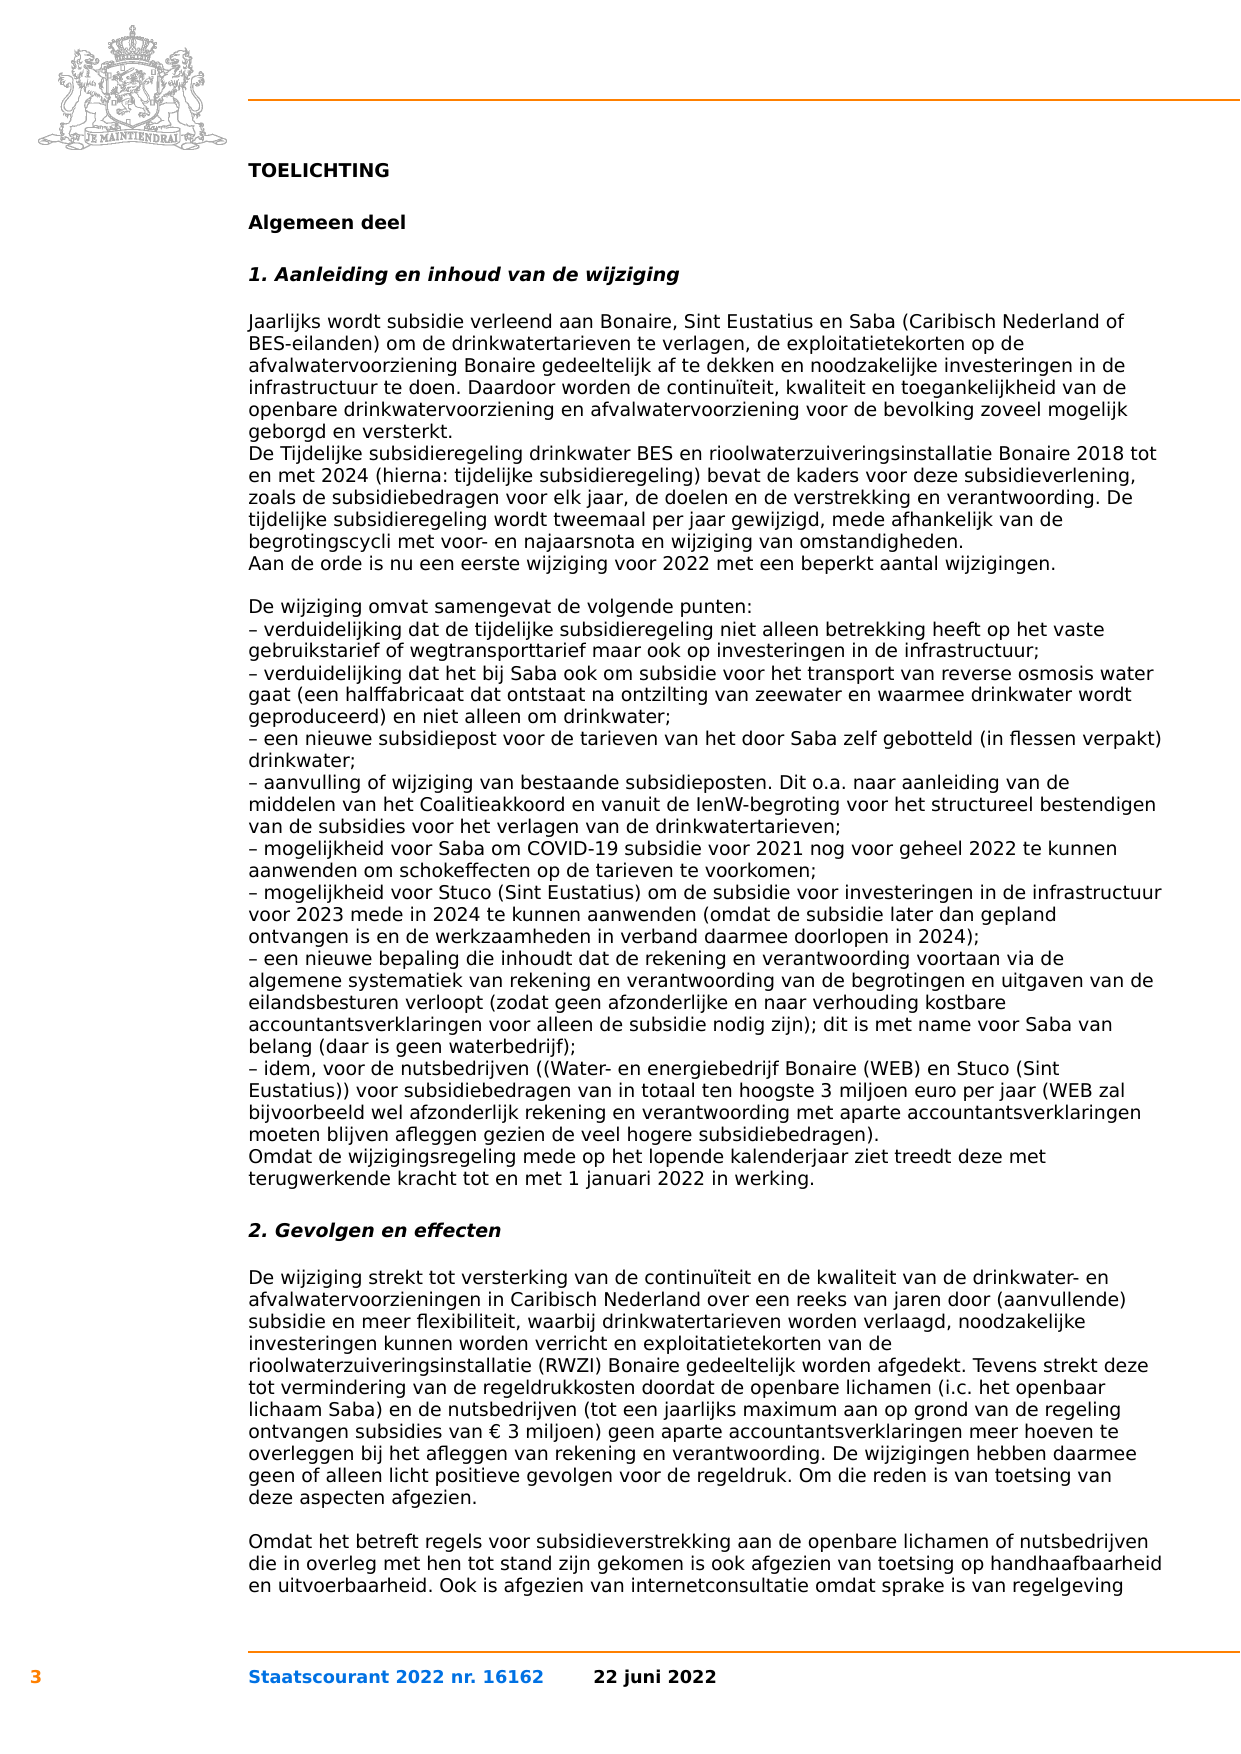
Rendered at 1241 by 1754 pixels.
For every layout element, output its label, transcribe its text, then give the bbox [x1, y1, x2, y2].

text De wijziging strekt tot versterking van de continuïteit en de kwaliteit van de drinkwater- en afvalwatervoorzieningen in Caribisch Nederland over een reeks van jaren door (aanvullende) subsidie en meer flexibiliteit, waarbij drinkwatertarieven worden verlaagd, noodzakelijke investeringen kunnen worden verricht en exploitatietekorten van de rioolwaterzuiveringsinstallatie (RWZI) Bonaire gedeeltelijk worden afgedekt. Tevens strekt deze tot vermindering van de regeldrukkosten doordat de openbare lichamen (i.c. het openbaar lichaam Saba) en de nutsbedrijven (tot een jaarlijks maximum aan op grond van de regeling ontvangen subsidies van € 3 miljoen) geen aparte accountantsverklaringen meer hoeven te overleggen bij het afleggen van rekening en verantwoording. De wijzigingen hebben daarmee geen of alleen licht positieve gevolgen voor de regeldruk. Om die reden is van toetsing van deze aspecten afgezien. [248, 1267, 1163, 1509]
text De Tijdelijke subsidieregeling drinkwater BES en rioolwaterzuiveringsinstallatie Bonaire 2018 tot en met 2024 (hierna: tijdelijke subsidieregeling) bevat de kaders voor deze subsidieverlening, zoals de subsidiebedragen voor elk jaar, de doelen en de verstrekking en verantwoording. De tijdelijke subsidieregeling wordt tweemaal per jaar gewijzigd, mede afhankelijk van de begrotingscycli met voor- en najaarsnota en wijziging van omstandigheden. [248, 443, 1163, 553]
subtitle 1. Aanleiding en inhoud van de wijziging [248, 264, 1163, 286]
text Aan de orde is nu een eerste wijziging voor 2022 met een beperkt aantal wijzigingen. [248, 553, 1163, 574]
text – verduidelijking dat het bij Saba ook om subsidie voor het transport van reverse osmosis water gaat (een halffabricaat dat ontstaat na ontzilting van zeewater en waarmee drinkwater wordt geproduceerd) en niet alleen om drinkwater; [248, 662, 1163, 728]
picture [38, 25, 227, 150]
subtitle Algemeen deel [248, 212, 1163, 234]
text – een nieuwe subsidiepost voor de tarieven van het door Saba zelf gebotteld (in flessen verpakt) drinkwater; [248, 728, 1163, 772]
text Omdat de wijzigingsregeling mede op het lopende kalenderjaar ziet treedt deze met terugwerkende kracht tot en met 1 januari 2022 in werking. [248, 1146, 1163, 1190]
text – idem, voor de nutsbedrijven ((Water- en energiebedrijf Bonaire (WEB) en Stuco (Sint Eustatius)) voor subsidiebedragen van in totaal ten hoogste 3 miljoen euro per jaar (WEB zal bijvoorbeeld wel afzonderlijk rekening en verantwoording met aparte accountantsverklaringen moeten blijven afleggen gezien de veel hogere subsidiebedragen). [248, 1058, 1163, 1146]
text – mogelijkheid voor Saba om COVID-19 subsidie voor 2021 nog voor geheel 2022 te kunnen aanwenden om schokeffecten op de tarieven te voorkomen; [248, 838, 1163, 882]
text Jaarlijks wordt subsidie verleend aan Bonaire, Sint Eustatius en Saba (Caribisch Nederland of BES-eilanden) om de drinkwatertarieven te verlagen, de exploitatietekorten op de afvalwatervoorziening Bonaire gedeeltelijk af te dekken en noodzakelijke investeringen in de infrastructuur te doen. Daardoor worden de continuïteit, kwaliteit en toegankelijkheid van de openbare drinkwatervoorziening en afvalwatervoorziening voor de bevolking zoveel mogelijk geborgd en versterkt. [248, 311, 1163, 443]
text – verduidelijking dat de tijdelijke subsidieregeling niet alleen betrekking heeft op het vaste gebruikstarief of wegtransporttarief maar ook op investeringen in de infrastructuur; [248, 618, 1163, 662]
text Omdat het betreft regels voor subsidieverstrekking aan de openbare lichamen of nutsbedrijven die in overleg met hen tot stand zijn gekomen is ook afgezien van toetsing op handhaafbaarheid en uitvoerbaarheid. Ook is afgezien van internetconsultatie omdat sprake is van regelgeving [248, 1531, 1163, 1596]
text – mogelijkheid voor Stuco (Sint Eustatius) om de subsidie voor investeringen in de infrastructuur voor 2023 mede in 2024 te kunnen aanwenden (omdat de subsidie later dan gepland ontvangen is en de werkzaamheden in verband daarmee doorlopen in 2024); [248, 882, 1163, 948]
text – een nieuwe bepaling die inhoudt dat de rekening en verantwoording voortaan via de algemene systematiek van rekening en verantwoording van de begrotingen en uitgaven van de eilandsbesturen verloopt (zodat geen afzonderlijke en naar verhouding kostbare accountantsverklaringen voor alleen de subsidie nodig zijn); dit is met name voor Saba van belang (daar is geen waterbedrijf); [248, 948, 1163, 1058]
subtitle TOELICHTING [248, 160, 1163, 182]
text – aanvulling of wijziging van bestaande subsidieposten. Dit o.a. naar aanleiding van de middelen van het Coalitieakkoord en vanuit de IenW-begroting voor het structureel bestendigen van de subsidies voor het verlagen van de drinkwatertarieven; [248, 772, 1163, 838]
subtitle 2. Gevolgen en effecten [248, 1220, 1163, 1242]
text De wijziging omvat samengevat de volgende punten: [248, 596, 1163, 618]
